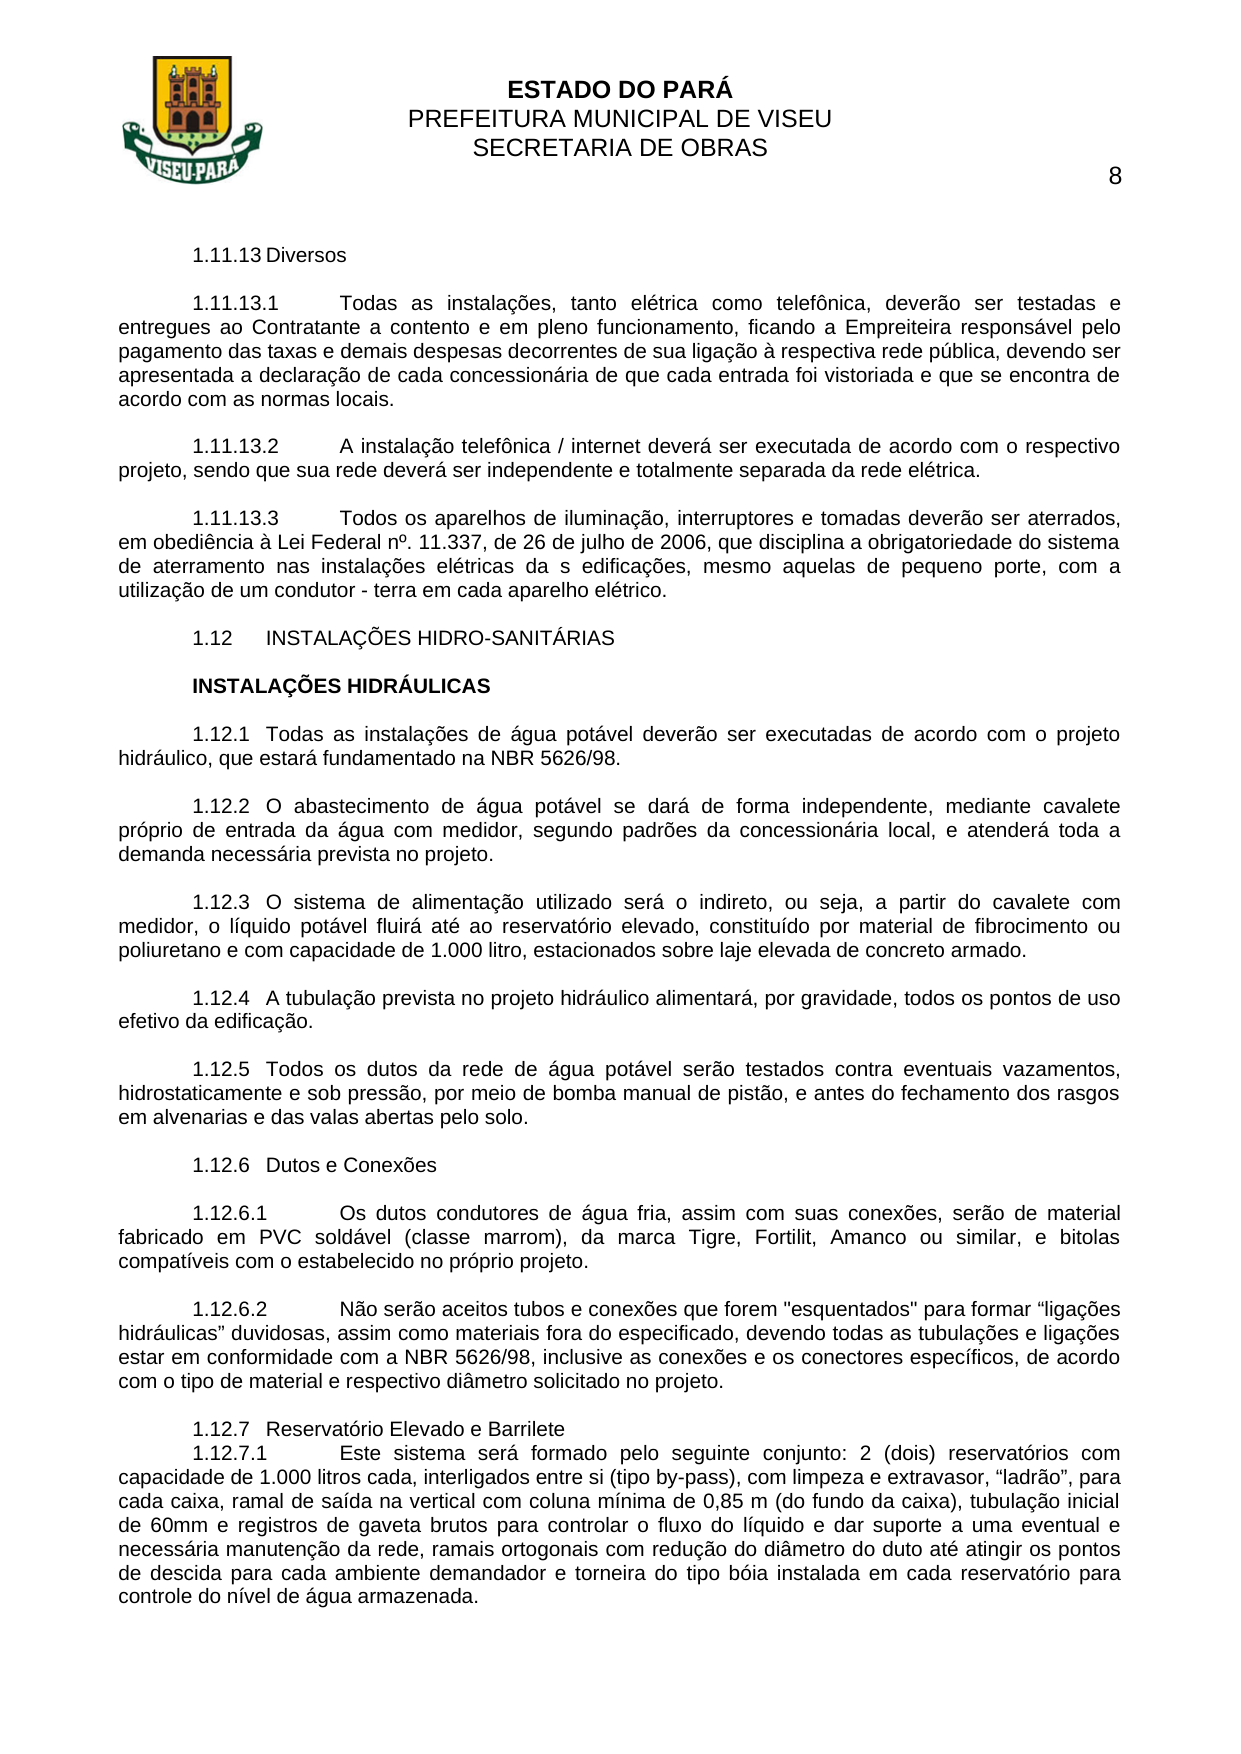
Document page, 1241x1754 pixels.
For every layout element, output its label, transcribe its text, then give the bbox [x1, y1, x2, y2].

subtitle Todos os aparelhos de iluminação, interruptores e tomadas deverão ser aterrados, em obediência à Lei Federal nº. 11.337, de 26 de julho de 2006, que disciplina a obrigatoriedade do sistema de aterramento nas instalações elétricas da s edificações, mesmo aquelas de pequeno porte, com a utilização de um condutor - terra em cada aparelho elétrico. [118, 506, 1122, 602]
subtitle Dutos e Conexões [118, 1153, 1122, 1177]
subtitle Diversos [118, 243, 1122, 267]
subtitle A instalação telefônica / internet deverá ser executada de acordo com o respectivo projeto, sendo que sua rede deverá ser independente e totalmente separada da rede elétrica. [118, 434, 1122, 482]
subtitle INSTALAÇÕES HIDRO-SANITÁRIAS [118, 626, 1122, 650]
picture [122, 56, 264, 185]
subtitle Não serão aceitos tubos e conexões que forem "esquentados" para formar “ligações hidráulicas” duvidosas, assim como materiais fora do especificado, devendo todas as tubulações e ligações estar em conformidade com a NBR 5626/98, inclusive as conexões e os conectores específicos, de acordo com o tipo de material e respectivo diâmetro solicitado no projeto. [118, 1297, 1122, 1393]
subtitle Reservatório Elevado e Barrilete [118, 1417, 1122, 1441]
subtitle A tubulação prevista no projeto hidráulico alimentará, por gravidade, todos os pontos de uso efetivo da edificação. [118, 985, 1122, 1033]
subtitle Todas as instalações, tanto elétrica como telefônica, deverão ser testadas e entregues ao Contratante a contento e em pleno funcionamento, ficando a Empreiteira responsável pelo pagamento das taxas e demais despesas decorrentes de sua ligação à respectiva rede pública, devendo ser apresentada a declaração de cada concessionária de que cada entrada foi vistoriada e que se encontra de acordo com as normas locais. [118, 291, 1122, 410]
subtitle O sistema de alimentação utilizado será o indireto, ou seja, a partir do cavalete com medidor, o líquido potável fluirá até ao reservatório elevado, constituído por material de fibrocimento ou poliuretano e com capacidade de 1.000 litro, estacionados sobre laje elevada de concreto armado. [118, 889, 1122, 961]
text INSTALAÇÕES HIDRÁULICAS [118, 674, 1122, 698]
subtitle Este sistema será formado pelo seguinte conjunto: 2 (dois) reservatórios com capacidade de 1.000 litros cada, interligados entre si (tipo by-pass), com limpeza e extravasor, “ladrão”, para cada caixa, ramal de saída na vertical com coluna mínima de 0,85 m (do fundo da caixa), tubulação inicial de 60mm e registros de gaveta brutos para controlar o fluxo do líquido e dar suporte a uma eventual e necessária manutenção da rede, ramais ortogonais com redução do diâmetro do duto até atingir os pontos de descida para cada ambiente demandador e torneira do tipo bóia instalada em cada reservatório para controle do nível de água armazenada. [118, 1441, 1122, 1608]
subtitle Todas as instalações de água potável deverão ser executadas de acordo com o projeto hidráulico, que estará fundamentado na NBR 5626/98. [118, 722, 1122, 770]
subtitle Os dutos condutores de água fria, assim com suas conexões, serão de material fabricado em PVC soldável (classe marrom), da marca Tigre, Fortilit, Amanco ou similar, e bitolas compatíveis com o estabelecido no próprio projeto. [118, 1201, 1122, 1273]
subtitle O abastecimento de água potável se dará de forma independente, mediante cavalete próprio de entrada da água com medidor, segundo padrões da concessionária local, e atenderá toda a demanda necessária prevista no projeto. [118, 794, 1122, 866]
subtitle Todos os dutos da rede de água potável serão testados contra eventuais vazamentos, hidrostaticamente e sob pressão, por meio de bomba manual de pistão, e antes do fechamento dos rasgos em alvenarias e das valas abertas pelo solo. [118, 1057, 1122, 1129]
